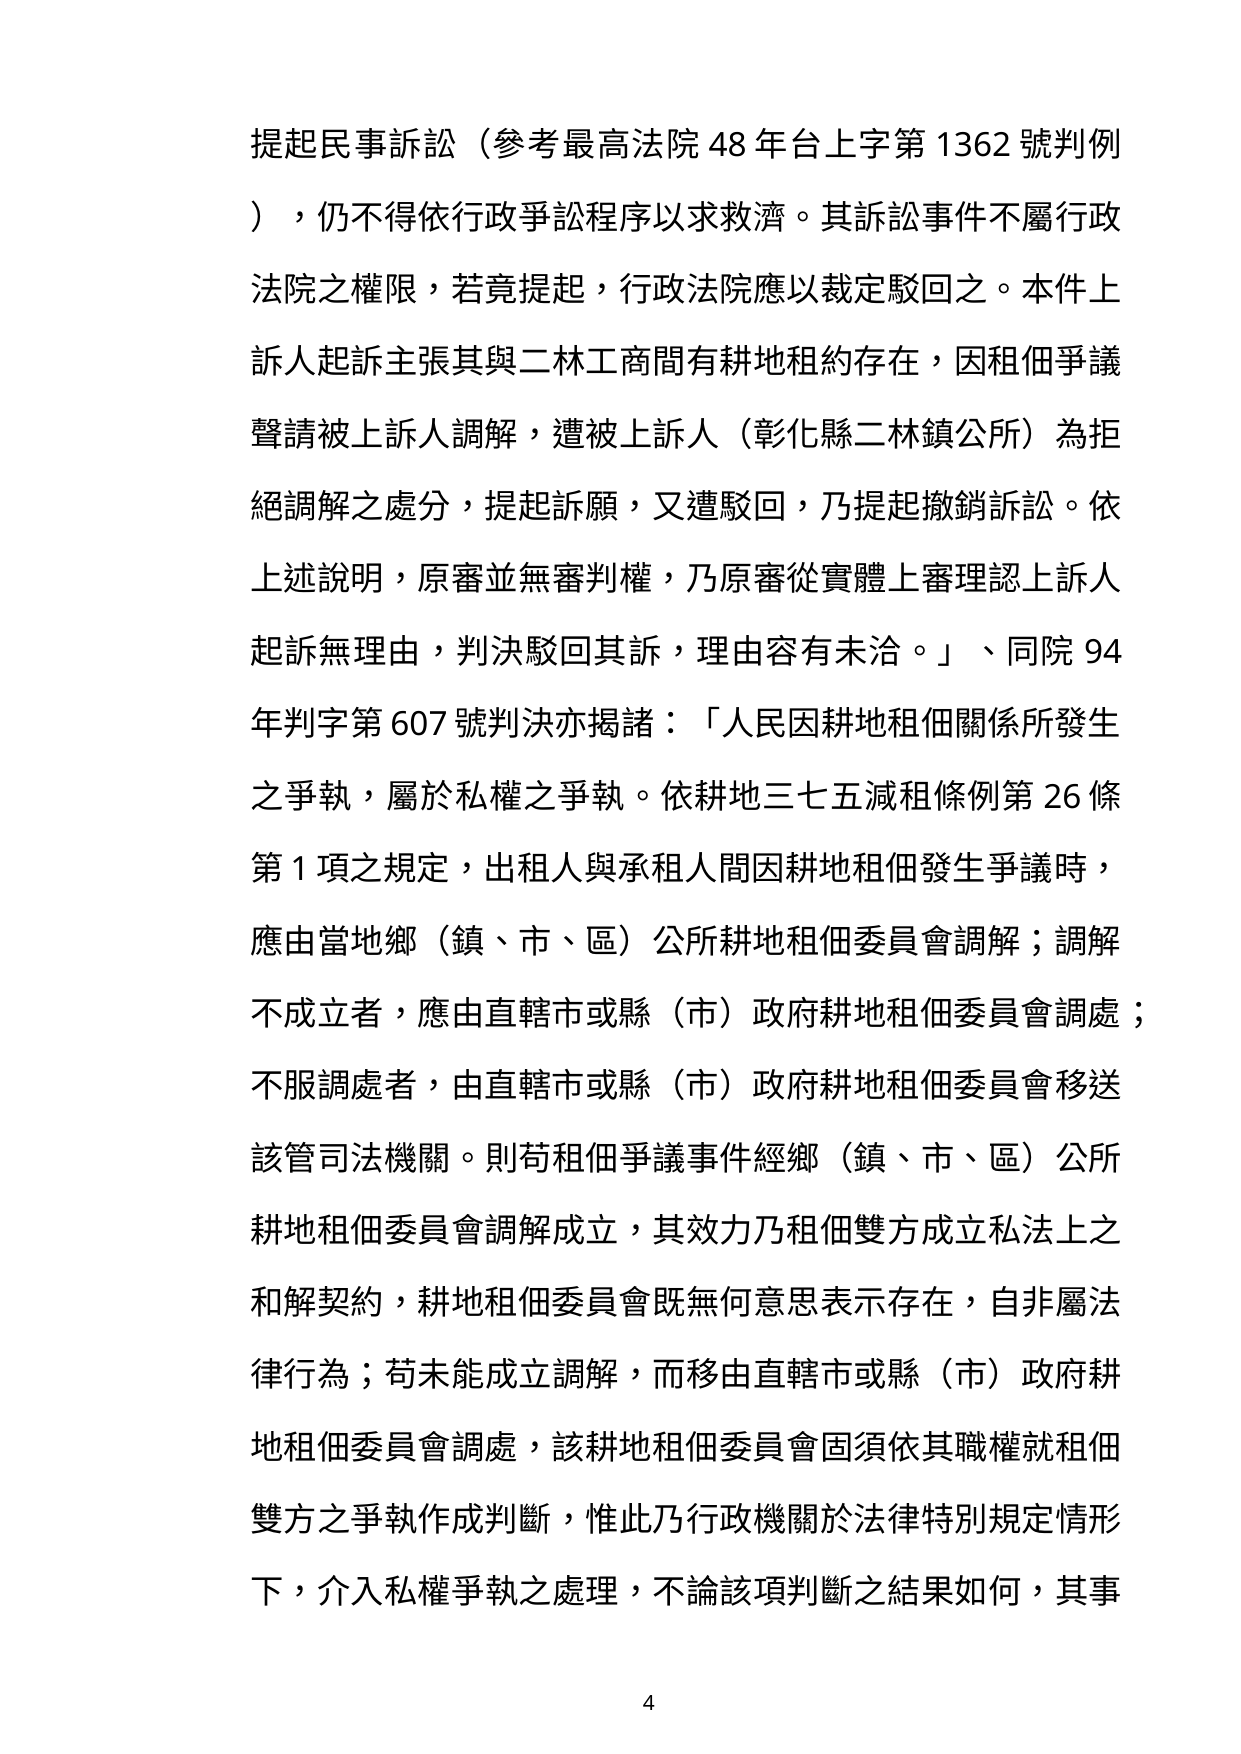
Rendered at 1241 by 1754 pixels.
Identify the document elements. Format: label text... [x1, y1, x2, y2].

list 再按最高行政法院91年判字第2414號判決揭示：「人民因耕地租佃關係所發生之爭執，屬於私權之爭執，依耕地三七五減租條例第26條第1項之規定，應另循租佃爭議程序，申請調解調處，不服調處者，移送該管司法機關裁判，自不得依行政爭訟方法以求救濟（參照本院50年判字第70號判例）。上開調解調處乃法律所定起訴請求私權救濟前必經之程序，本質上屬私權爭執之租佃爭議，不因必經該程序而更易其本質。受理調解或調處之機關拒絕人民調解或調處之聲請者，既屬就私權爭執所為，且已經過其程序，人民得逕行提起民事訴訟（參考最高法院48年台上字第1362號判例），仍不得依行政爭訟程序以求救濟。其訴訟事件不屬行政法院之權限，若竟提起，行政法院應以裁定駁回之。本件上訴人起訴主張其與二林工商間有耕地租約存在，因租佃爭議聲請被上訴人調解，遭被上訴人（彰化縣二林鎮公所）為拒絕調解之處分，提起訴願，又遭駁回，乃提起撤銷訴訟。依上述說明，原審並無審判權，乃原審從實體上審理認上訴人起訴無理由，判決駁回其訴，理由容有未洽。」、同院94年判字第607號判決亦揭諸：「人民因耕地租佃關係所發生之爭執，屬於私權之爭執。依耕地三七五減租條例第26條第1項之規定，出租人與承租人間因耕地租佃發生爭議時，應由當地鄉（鎮、市、區）公所耕地租佃委員會調解；調解不成立者，應由直轄市或縣（市）政府耕地租佃委員會調處；不服調處者，由直轄市或縣（市）政府耕地租佃委員會移送該管司法機關。則苟租佃爭議事件經鄉（鎮、市、區）公所耕地租佃委員會調解成立，其效力乃租佃雙方成立私法上之和解契約，耕地租佃委員會既無何意思表示存在，自非屬法律行為；苟未能成立調解，而移由直轄市或縣（市）政府耕地租佃委員會調處，該耕地租佃委員會固須依其職權就租佃雙方之爭執作成判斷，惟此乃行政機關於法律特別規定情形下，介入私權爭執之處理，不論該項判斷之結果如何，其事件屬私權爭執之性質，均不因而改變。另不服行政處分或為行政處分之拒絕，依訴願法第2條、行政訴訟法第4條第1項、第5條第1項規定，係循訴願、行政訴訟之救濟方式；而不服耕地租佃委員會之調處之救濟方式，係移送司法機關（民事法院）裁判，由此亦可推知耕地租佃委員會拒絕就租佃爭議為調解、調處，其救濟方式係逕行提起民事訴訟（最高法院48年台上字第1362號判例亦同此見解），而非提起訴願、行政訴訟；否則，若解為須再經訴願、行政訴訟，受理訴願機關及行政法院至多亦僅得命耕地租佃委員會應為調解、調處，就當事人間之私權爭執事項，仍無權作成實體之終局判斷，如是，顯有違救濟程序之經濟。…被上訴人前開復函，乃自實質上否准上訴人租佃爭議之調解申請等情，為原審依法認定之事實。揆之前開規定及說明，上訴人如對被上訴人（嘉義市東區區公所）拒予調解不服，應逕向民事法院提起訴訟，不得提起行政爭訟。」 [175, 118, 1122, 1613]
